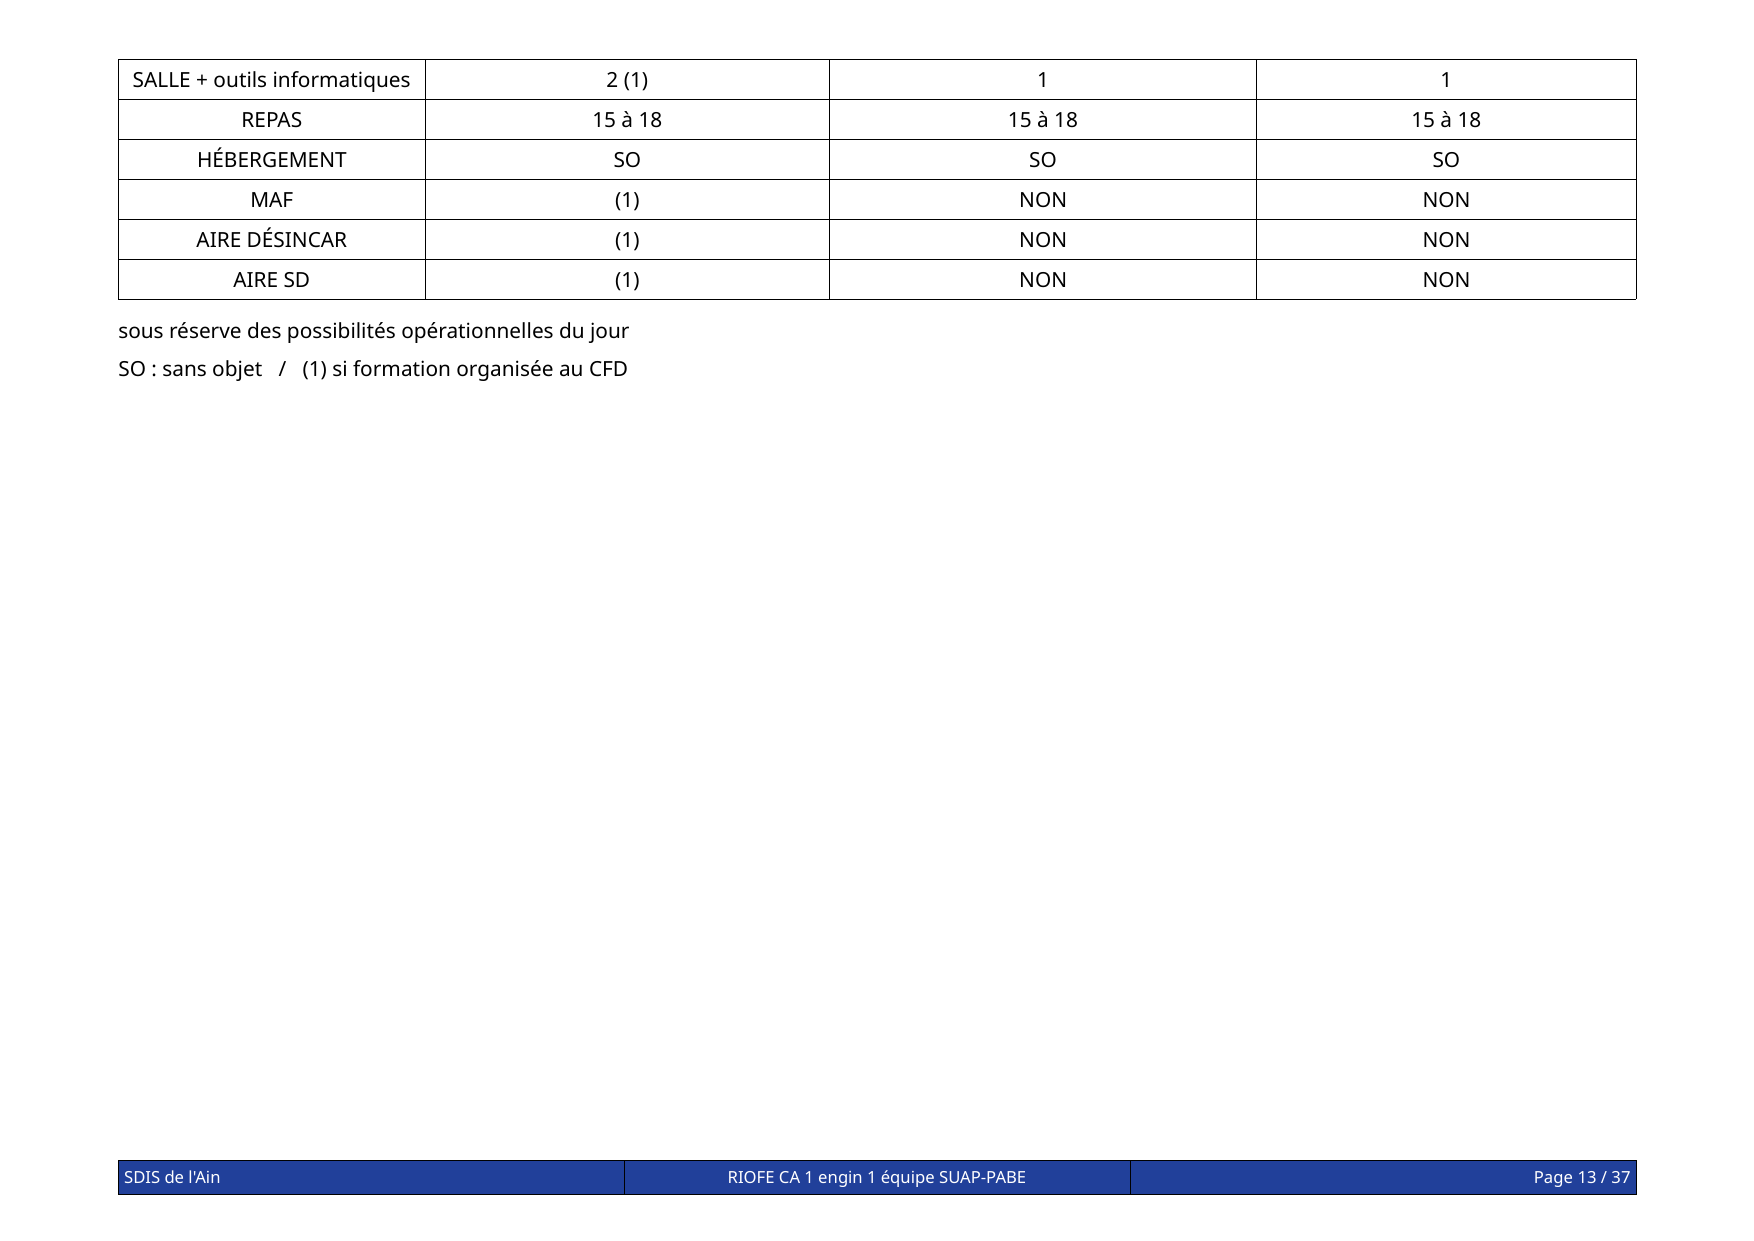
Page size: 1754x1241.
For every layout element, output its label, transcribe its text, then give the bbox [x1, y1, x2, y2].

table_cell SALLE + outils informatiques [119, 60, 425, 99]
table_cell (1) [426, 180, 829, 219]
table_cell NON [1257, 220, 1636, 259]
table_cell REPAS [119, 100, 425, 139]
text sous réserve des possibilités opérationnelles du jour [118, 316, 1636, 345]
table_cell AIRE DÉSINCAR [119, 220, 425, 259]
table_cell (1) [426, 220, 829, 259]
table_cell 1 [830, 60, 1256, 99]
table_cell 15 à 18 [830, 100, 1256, 139]
table_cell NON [1257, 180, 1636, 219]
table_cell 2 (1) [426, 60, 829, 99]
table_cell NON [830, 180, 1256, 219]
table_cell (1) [426, 260, 829, 299]
table_cell 1 [1257, 60, 1636, 99]
table_cell 15 à 18 [1257, 100, 1636, 139]
table_cell SO [1257, 140, 1636, 179]
text SO : sans objet / (1) si formation organisée au CFD [118, 354, 1636, 382]
table_cell NON [830, 260, 1256, 299]
table_cell AIRE SD [119, 260, 425, 299]
table_cell NON [1257, 260, 1636, 299]
table_cell MAF [119, 180, 425, 219]
table_cell NON [830, 220, 1256, 259]
table_cell SO [426, 140, 829, 179]
table_cell HÉBERGEMENT [119, 140, 425, 179]
table_cell 15 à 18 [426, 100, 829, 139]
table_cell SO [830, 140, 1256, 179]
